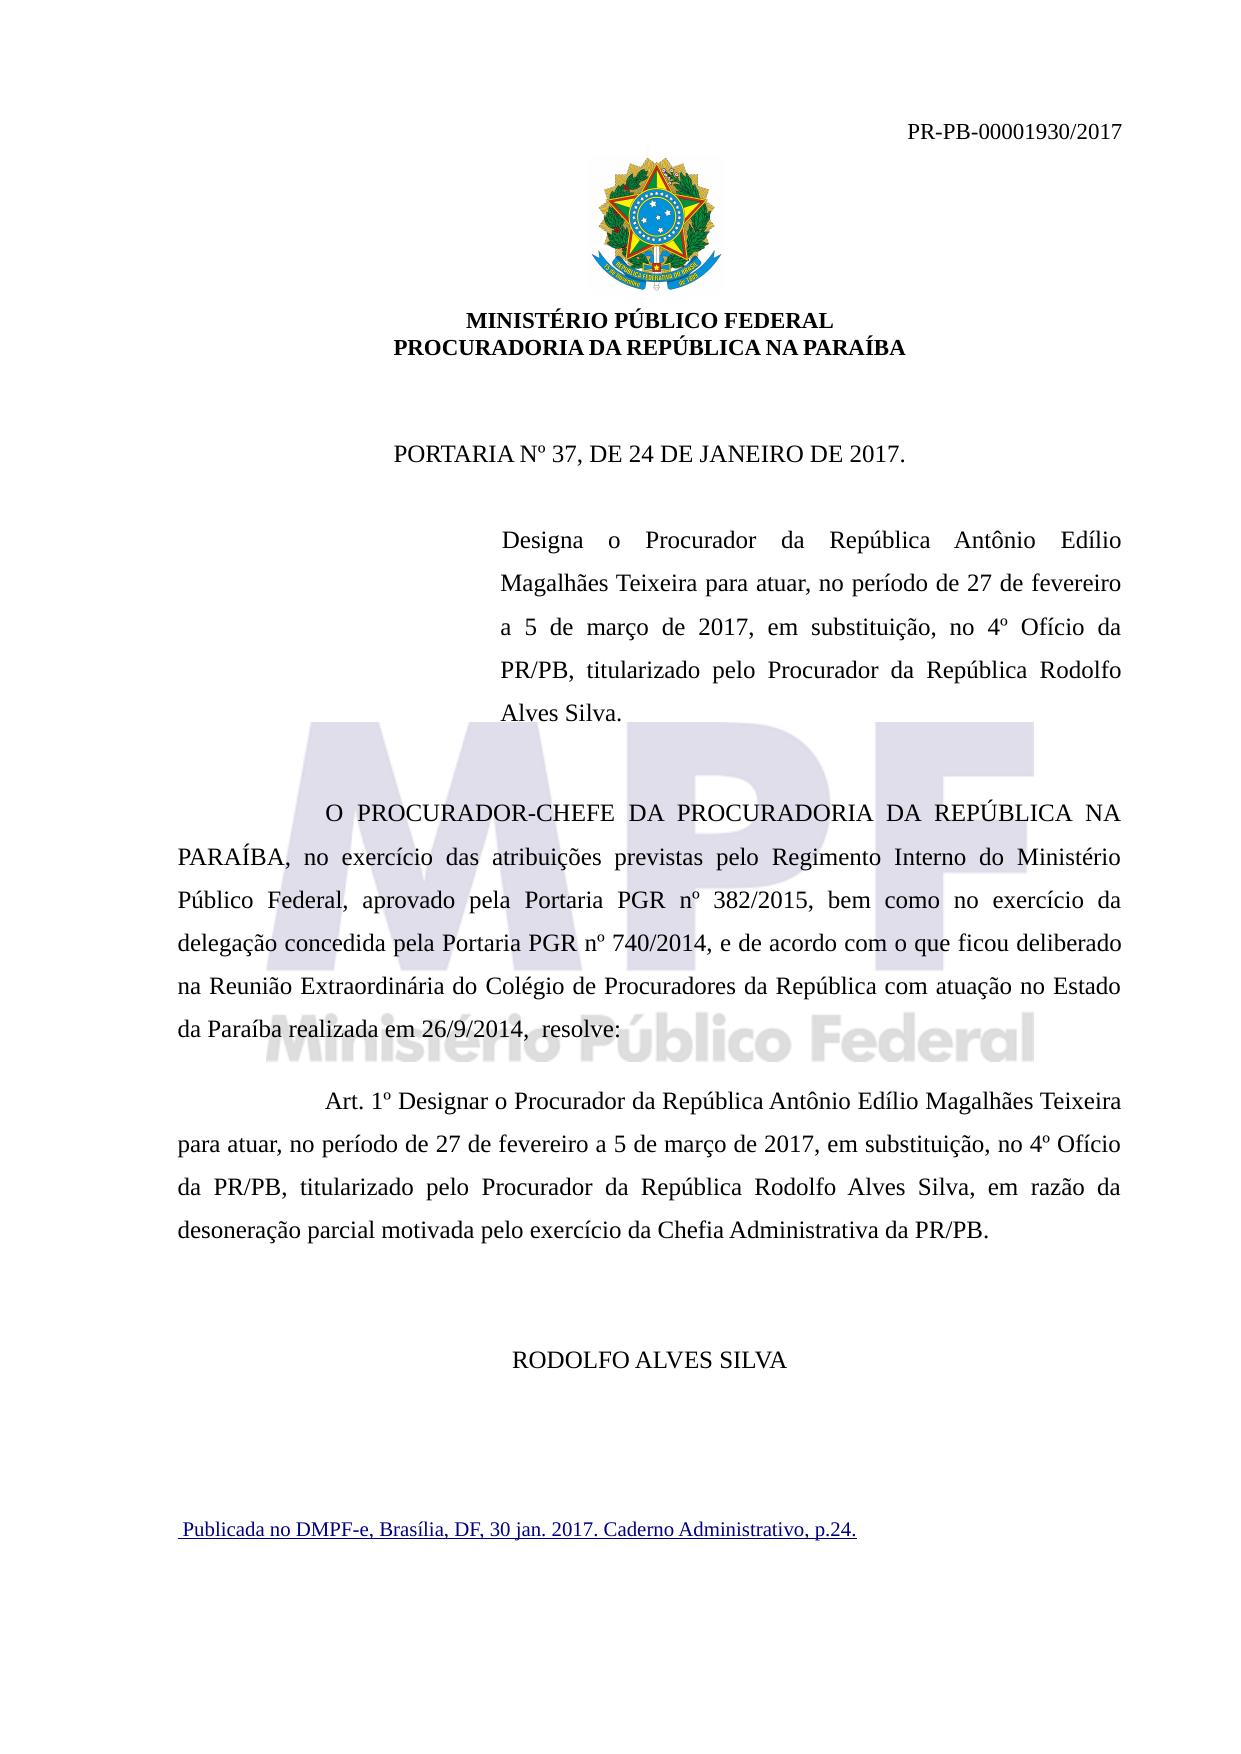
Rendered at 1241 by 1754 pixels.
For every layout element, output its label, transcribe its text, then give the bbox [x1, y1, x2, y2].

picture [587, 155, 726, 294]
picture [266, 1043, 1034, 1062]
text PROCURADORIA DA REPÚBLICA NA PARAÍBA [177, 334, 1122, 360]
picture [266, 722, 1034, 798]
text PR-PB-00001930/2017 [177, 118, 1122, 144]
text RODOLFO ALVES SILVA [177, 1345, 1122, 1373]
text PORTARIA Nº 37, DE 24 DE JANEIRO DE 2017. [177, 439, 1122, 468]
text Designa o Procurador da República Antônio Edílio Magalhães Teixeira para atuar, no período de 27 de fevereiro a 5 de março de 2017, em substituição, no 4º Ofício da PR/PB, titularizado pelo Procurador da República Rodolfo Alves Silva. [500, 525, 1122, 727]
text MINISTÉRIO PÚBLICO FEDERAL [177, 307, 1122, 334]
text Publicada no DMPF-e, Brasília, DF, 30 jan. 2017. Caderno Administrativo, p.24. [177, 1517, 1122, 1541]
text O PROCURADOR-CHEFE DA PROCURADORIA DA REPÚBLICA NA PARAÍBA, no exercício das atribuições previstas pelo Regimento Interno do Ministério Público Federal, aprovado pela Portaria PGR nº 382/2015, bem como no exercício da delegação concedida pela Portaria PGR nº 740/2014, e de acordo com o que ficou deliberado na Reunião Extraordinária do Colégio de Procuradores da República com atuação no Estado da Paraíba realizada em 26/9/2014, resolve: [177, 798, 1122, 1043]
text Art. 1º Designar o Procurador da República Antônio Edílio Magalhães Teixeira para atuar, no período de 27 de fevereiro a 5 de março de 2017, em substituição, no 4º Ofício da PR/PB, titularizado pelo Procurador da República Rodolfo Alves Silva, em razão da desoneração parcial motivada pelo exercício da Chefia Administrativa da PR/PB. [177, 1086, 1122, 1244]
